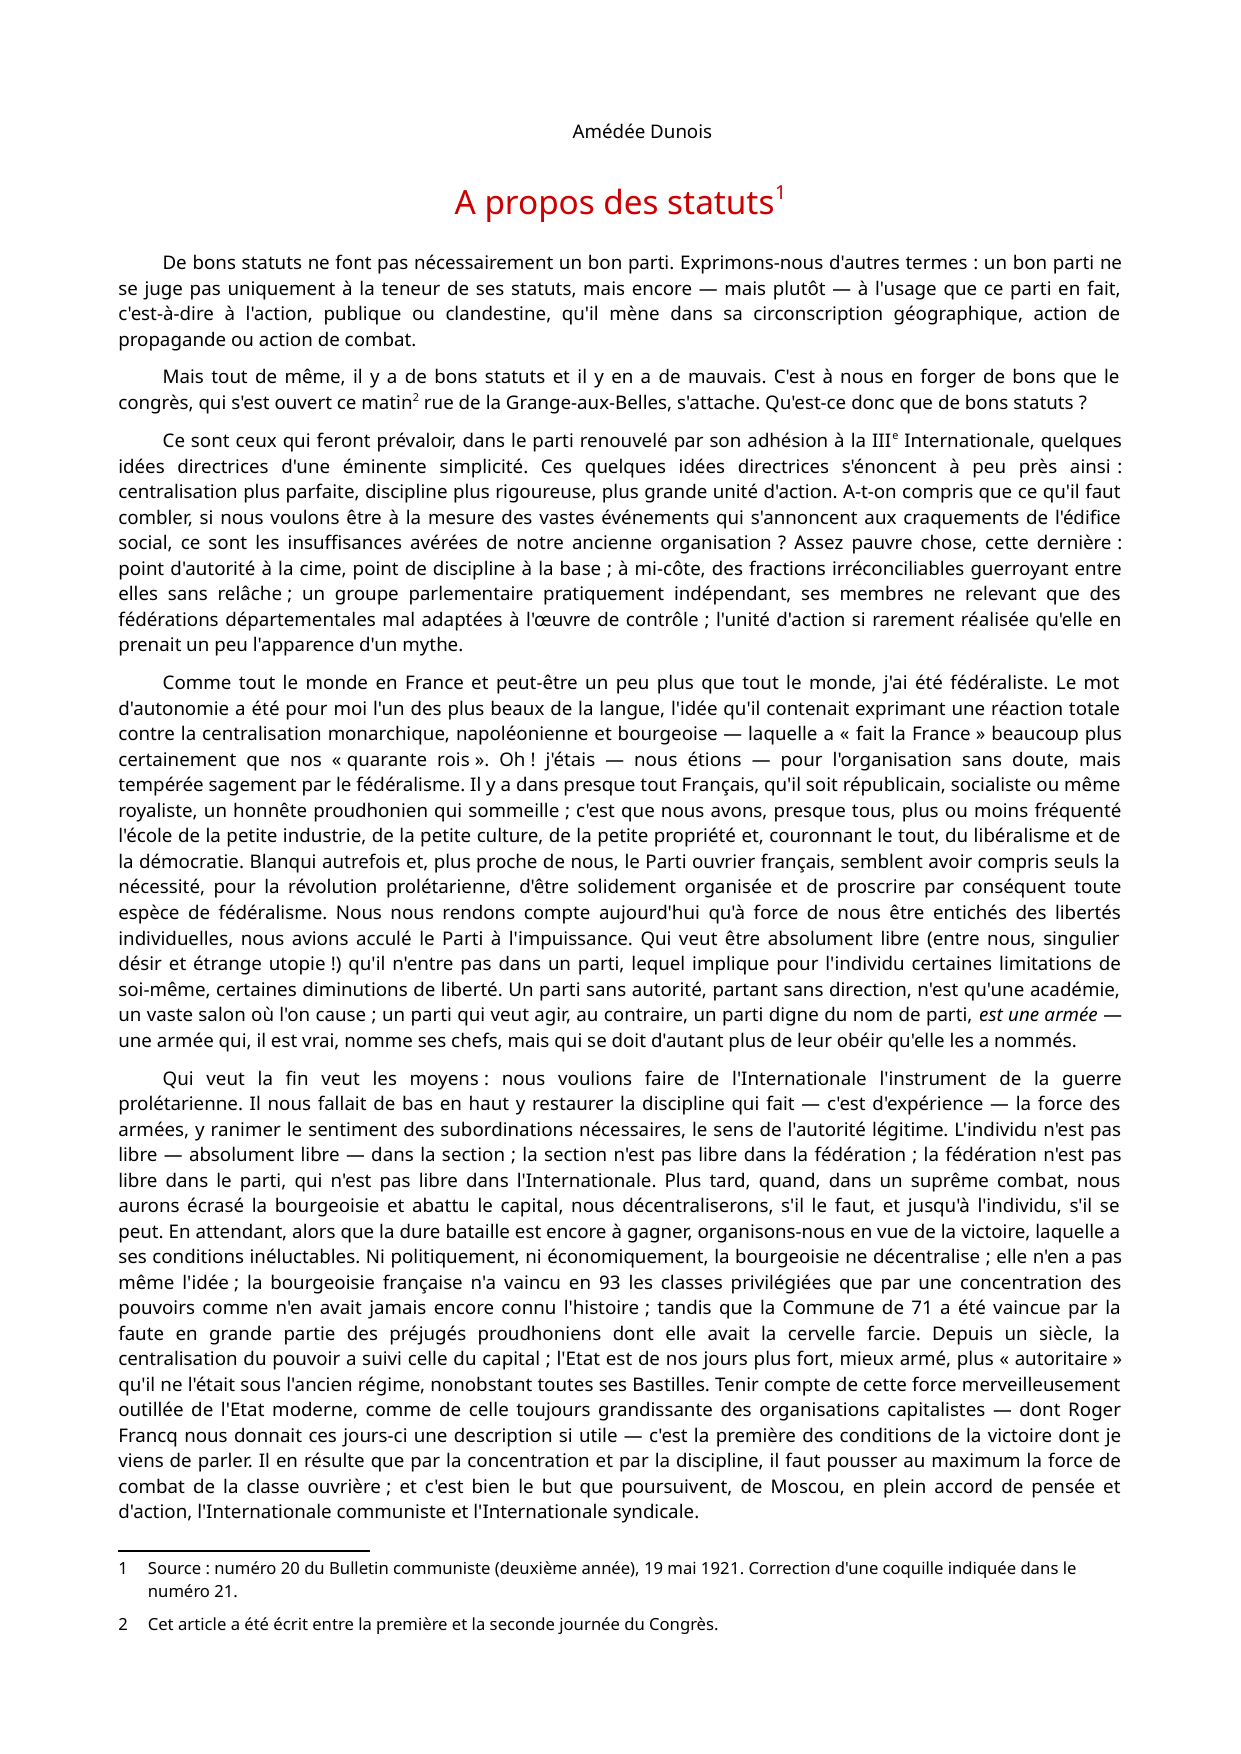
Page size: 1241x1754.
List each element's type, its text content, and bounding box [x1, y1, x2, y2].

text Ce sont ceux qui feront prévaloir, dans le parti renouvelé par son adhésion à la IIIe Internationale, quelques idées directrices d'une éminente simplicité. Ces quelques idées directrices s'énoncent à peu près ainsi : centralisation plus parfaite, discipline plus rigoureuse, plus grande unité d'action. A-t-on compris que ce qu'il faut combler, si nous voulons être à la mesure des vastes événements qui s'annoncent aux craquements de l'édifice social, ce sont les insuffisances avérées de notre ancienne organisation ? Assez pauvre chose, cette dernière : point d'autorité à la cime, point de discipline à la base ; à mi-côte, des fractions irréconciliables guerroyant entre elles sans relâche ; un groupe parlementaire pratiquement indépendant, ses membres ne relevant que des fédérations départementales mal adaptées à l'œuvre de contrôle ; l'unité d'action si rarement réalisée qu'elle en prenait un peu l'apparence d'un mythe. [118, 427, 1122, 657]
text De bons statuts ne font pas nécessairement un bon parti. Exprimons-nous d'autres termes : un bon parti ne se juge pas uniquement à la teneur de ses statuts, mais encore — mais plutôt — à l'usage que ce parti en fait, c'est-à-dire à l'action, publique ou clandestine, qu'il mène dans sa circonscription géographique, action de propagande ou action de combat. [118, 249, 1122, 351]
text Amédée Dunois [118, 118, 1122, 144]
text Mais tout de même, il y a de bons statuts et il y en a de mauvais. C'est à nous en forger de bons que le congrès, qui s'est ouvert ce matin rue de la Grange-aux-Belles, s'attache. Qu'est-ce donc que de bons statuts ? [118, 364, 1122, 415]
subtitle A propos des statuts [118, 179, 1122, 224]
text Comme tout le monde en France et peut-être un peu plus que tout le monde, j'ai été fédéraliste. Le mot d'autonomie a été pour moi l'un des plus beaux de la langue, l'idée qu'il contenait exprimant une réaction totale contre la centralisation monarchique, napoléonienne et bourgeoise — laquelle a « fait la France » beaucoup plus certainement que nos « quarante rois ». Oh ! j'étais — nous étions — pour l'organisation sans doute, mais tempérée sagement par le fédéralisme. Il y a dans presque tout Français, qu'il soit républicain, socialiste ou même royaliste, un honnête proudhonien qui sommeille ; c'est que nous avons, presque tous, plus ou moins fréquenté l'école de la petite industrie, de la petite culture, de la petite propriété et, couronnant le tout, du libéralisme et de la démocratie. Blanqui autrefois et, plus proche de nous, le Parti ouvrier français, semblent avoir compris seuls la nécessité, pour la révolution prolétarienne, d'être solidement organisée et de proscrire par conséquent toute espèce de fédéralisme. Nous nous rendons compte aujourd'hui qu'à force de nous être entichés des libertés individuelles, nous avions acculé le Parti à l'impuissance. Qui veut être absolument libre (entre nous, singulier désir et étrange utopie !) qu'il n'entre pas dans un parti, lequel implique pour l'individu certaines limitations de soi-même, certaines diminutions de liberté. Un parti sans autorité, partant sans direction, n'est qu'une académie, un vaste salon où l'on cause ; un parti qui veut agir, au contraire, un parti digne du nom de parti, est une armée — une armée qui, il est vrai, nomme ses chefs, mais qui se doit d'autant plus de leur obéir qu'elle les a nommés. [118, 669, 1122, 1052]
text Source : numéro 20 du Bulletin communiste (deuxième année), 19 mai 1921. Correction d'une coquille indiquée dans le numéro 21. [118, 1557, 1122, 1602]
text Qui veut la fin veut les moyens : nous voulions faire de l'Internationale l'instrument de la guerre prolétarienne. Il nous fallait de bas en haut y restaurer la discipline qui fait — c'est d'expérience — la force des armées, y ranimer le sentiment des subordinations nécessaires, le sens de l'autorité légitime. L'individu n'est pas libre — absolument libre — dans la section ; la section n'est pas libre dans la fédération ; la fédération n'est pas libre dans le parti, qui n'est pas libre dans l'Internationale. Plus tard, quand, dans un suprême combat, nous aurons écrasé la bourgeoisie et abattu le capital, nous décentraliserons, s'il le faut, et jusqu'à l'individu, s'il se peut. En attendant, alors que la dure bataille est encore à gagner, organisons-nous en vue de la victoire, laquelle a ses conditions inéluctables. Ni politiquement, ni économiquement, la bourgeoisie ne décentralise ; elle n'en a pas même l'idée ; la bourgeoisie française n'a vaincu en 93 les classes privilégiées que par une concentration des pouvoirs comme n'en avait jamais encore connu l'histoire ; tandis que la Commune de 71 a été vaincue par la faute en grande partie des préjugés proudhoniens dont elle avait la cervelle farcie. Depuis un siècle, la centralisation du pouvoir a suivi celle du capital ; l'Etat est de nos jours plus fort, mieux armé, plus « autoritaire » qu'il ne l'était sous l'ancien régime, nonobstant toutes ses Bastilles. Tenir compte de cette force merveilleusement outillée de l'Etat moderne, comme de celle toujours grandissante des organisations capitalistes — dont Roger Francq nous donnait ces jours-ci une description si utile — c'est la première des conditions de la victoire dont je viens de parler. Il en résulte que par la concentration et par la discipline, il faut pousser au maximum la force de combat de la classe ouvrière ; et c'est bien le but que poursuivent, de Moscou, en plein accord de pensée et d'action, l'Internationale communiste et l'Internationale syndicale. [118, 1065, 1122, 1524]
text Cet article a été écrit entre la première et la seconde journée du Congrès. [118, 1613, 1122, 1636]
